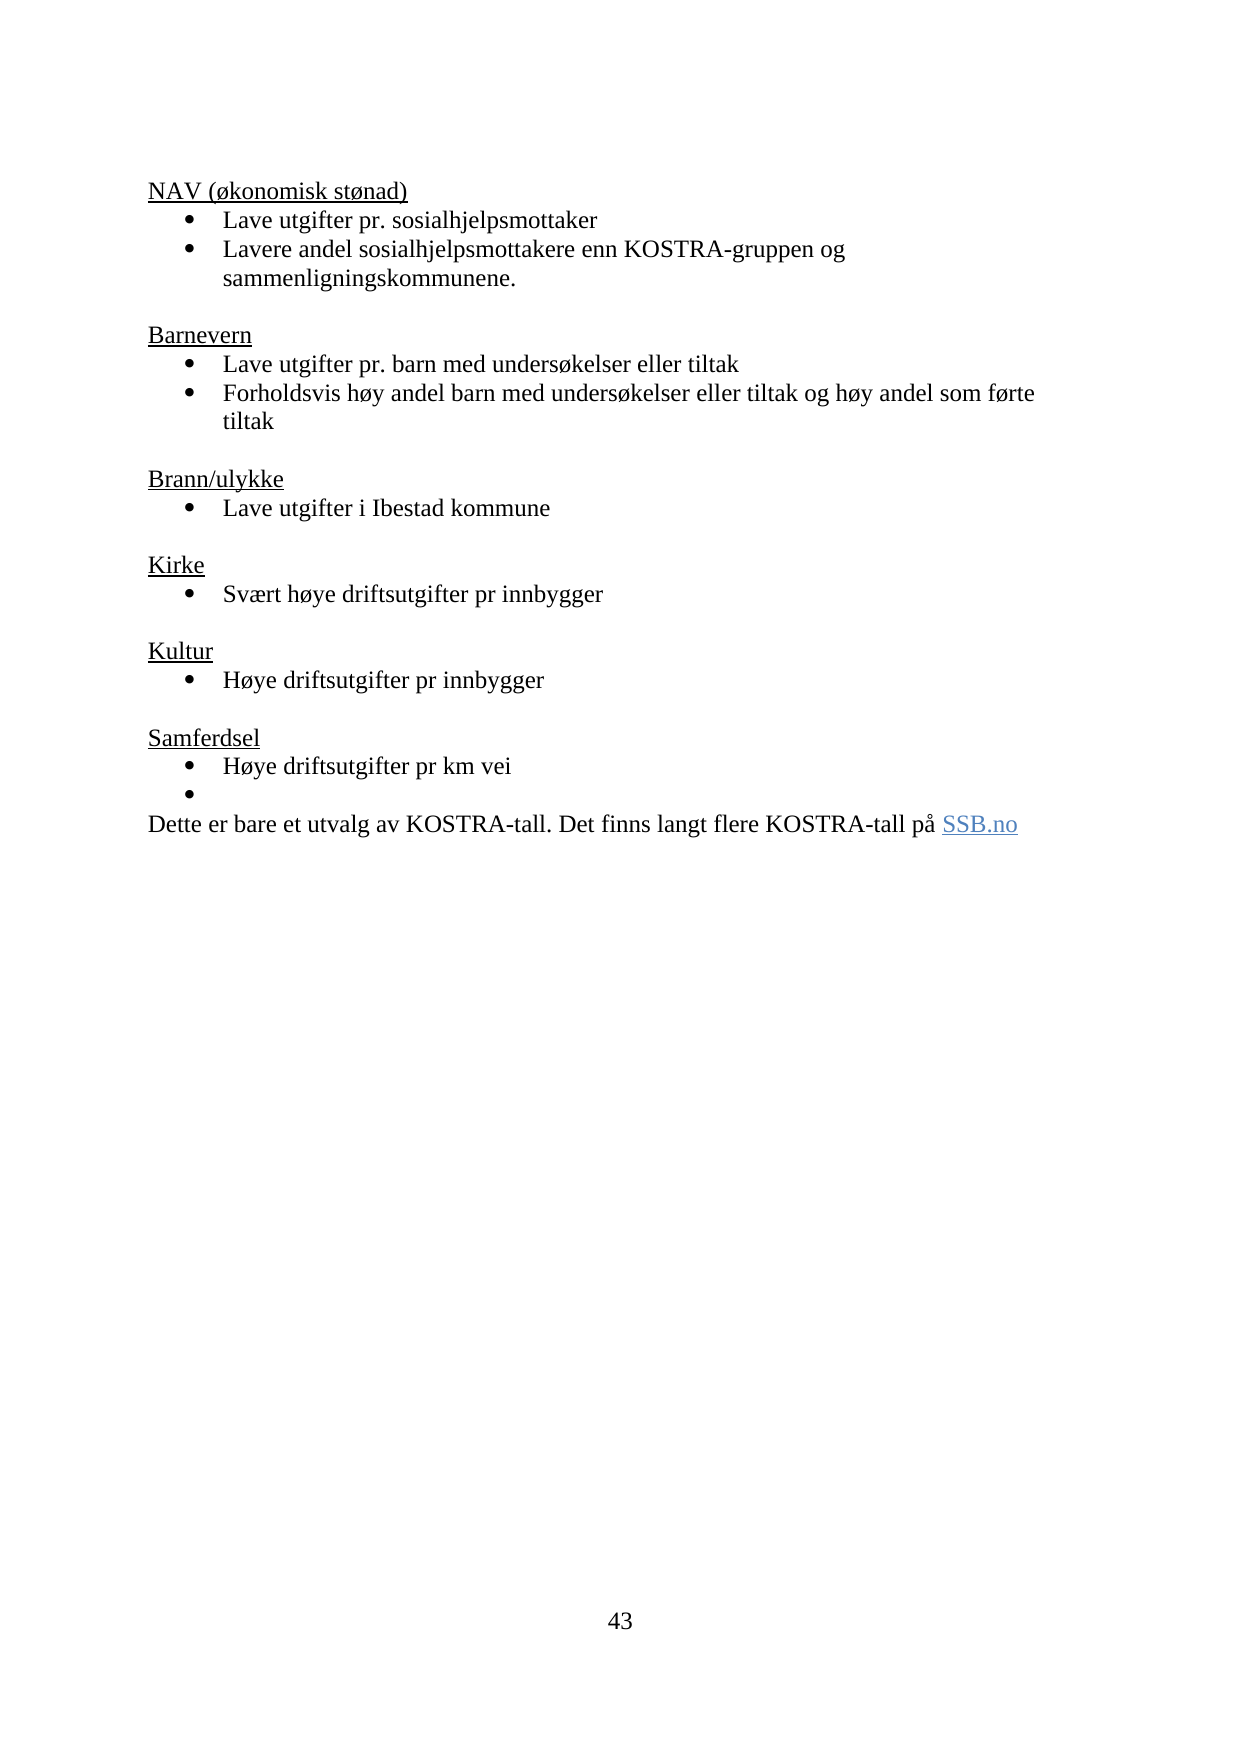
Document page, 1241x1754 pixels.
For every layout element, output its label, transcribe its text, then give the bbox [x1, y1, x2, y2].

list Høye driftsutgifter pr innbygger [185, 665, 1092, 694]
list Lave utgifter pr. barn med undersøkelser eller tiltak [185, 349, 1092, 378]
text Dette er bare et utvalg av KOSTRA-tall. Det finns langt flere KOSTRA-tall på SSB.no [148, 809, 1092, 838]
text NAV (økonomisk stønad) [148, 176, 1092, 205]
list Lave utgifter i Ibestad kommune [185, 493, 1092, 521]
text Kultur [148, 636, 1092, 665]
list Forholdsvis høy andel barn med undersøkelser eller tiltak og høy andel som førte tiltak [185, 378, 1092, 435]
list Lavere andel sosialhjelpsmottakere enn KOSTRA-gruppen og sammenligningskommunene. [185, 234, 1092, 291]
text Barnevern [148, 320, 1092, 349]
text Kirke [148, 550, 1092, 579]
text Brann/ulykke [148, 464, 1092, 493]
list Svært høye driftsutgifter pr innbygger [185, 579, 1092, 608]
list Lave utgifter pr. sosialhjelpsmottaker [185, 205, 1092, 234]
text Samferdsel [148, 723, 1092, 751]
list Høye driftsutgifter pr km vei [185, 751, 1092, 780]
